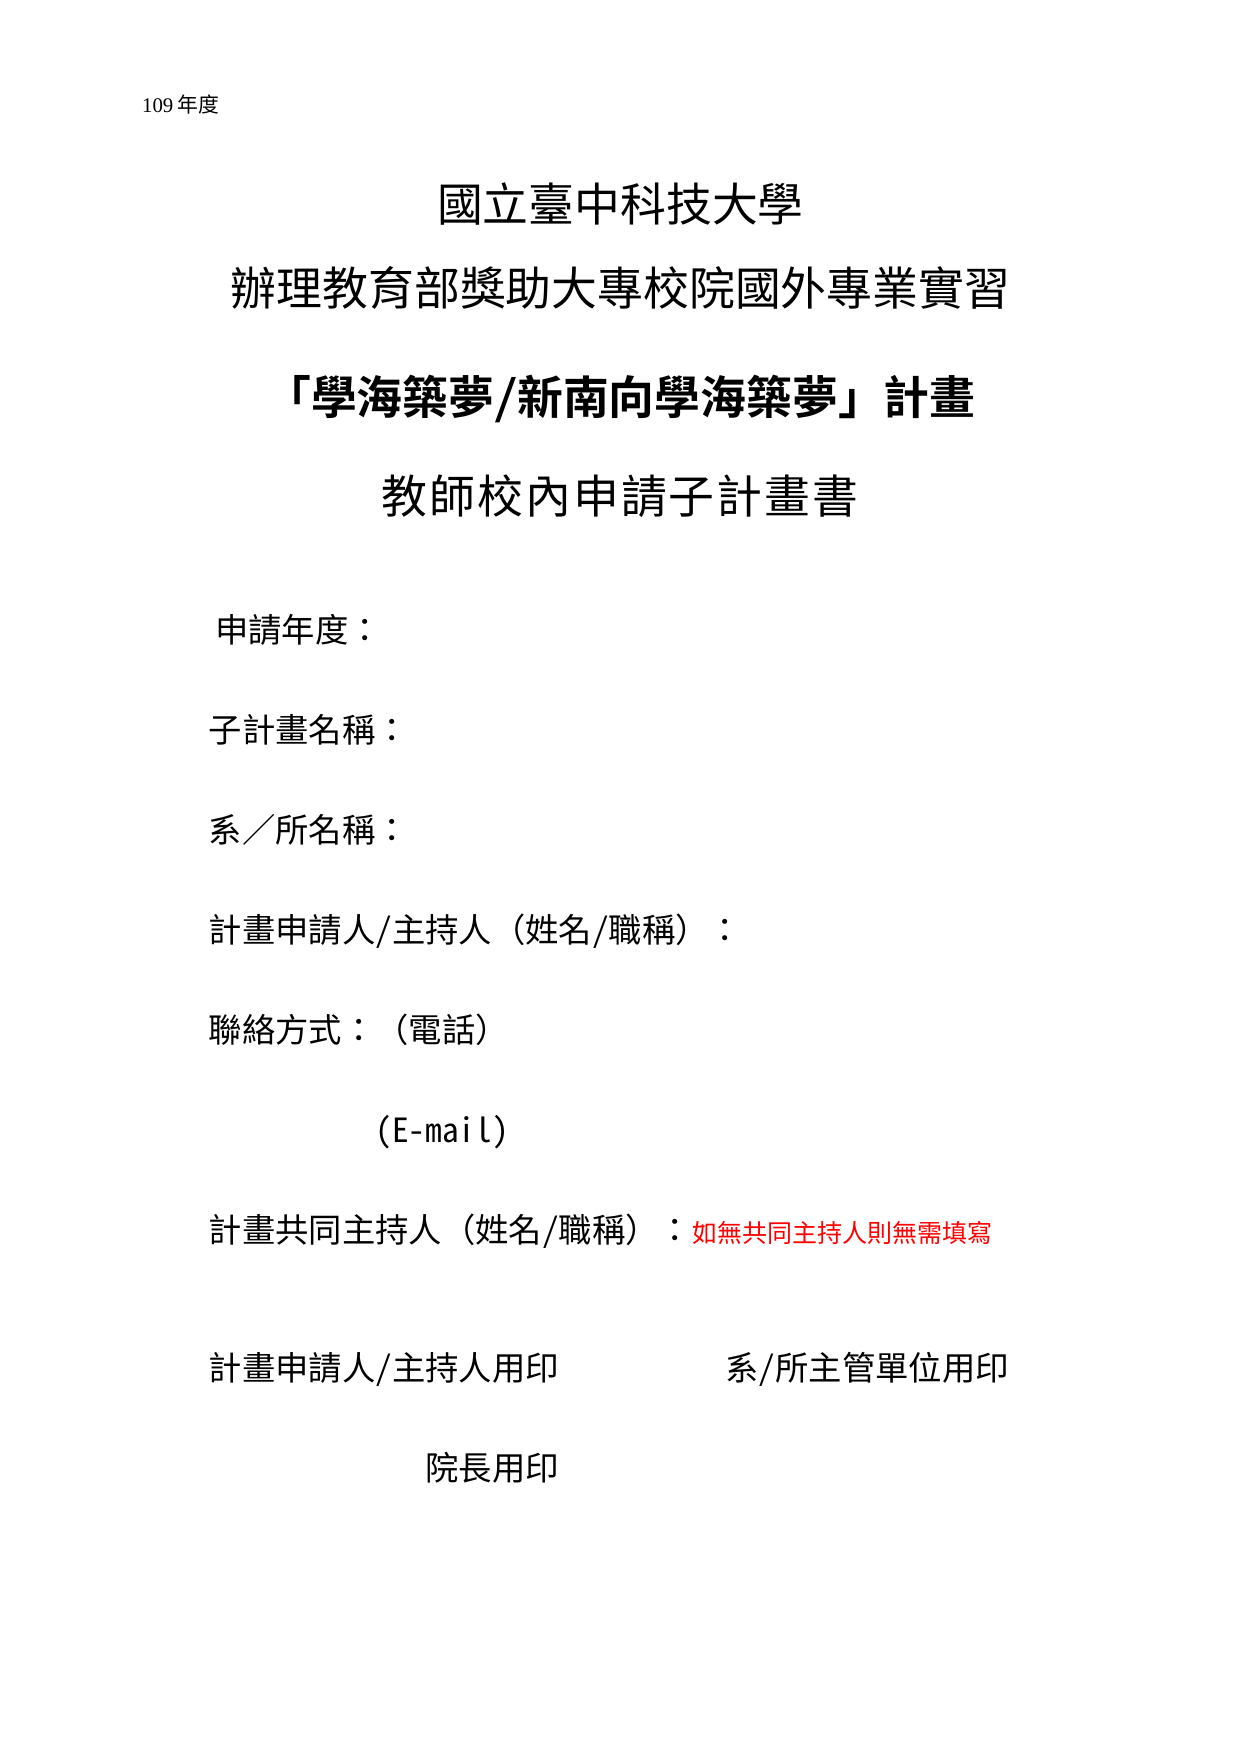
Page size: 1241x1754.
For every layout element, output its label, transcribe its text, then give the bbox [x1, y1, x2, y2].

text 計畫申請人/主持人用印 系/所主管單位用印 [142, 1324, 1098, 1386]
text 子計畫名稱： [142, 686, 1098, 749]
text 教師校內申請子計畫書 [142, 447, 1098, 530]
text 「學海築夢/新南向學海築夢」計畫 [142, 322, 1098, 447]
text 系／所名稱： [142, 786, 1098, 849]
text 院長用印 [142, 1424, 1098, 1486]
text 聯絡方式：（電話） [142, 986, 1098, 1049]
text 國立臺中科技大學 [142, 155, 1098, 238]
text (E-mail) [142, 1086, 1098, 1149]
text 辦理教育部獎助大專校院國外專業實習 [142, 238, 1098, 322]
text 申請年度： [142, 586, 1098, 649]
text 計畫共同主持人（姓名/職稱）：如無共同主持人則無需填寫 [142, 1186, 1098, 1249]
text 計畫申請人/主持人（姓名/職稱）： [142, 886, 1098, 949]
